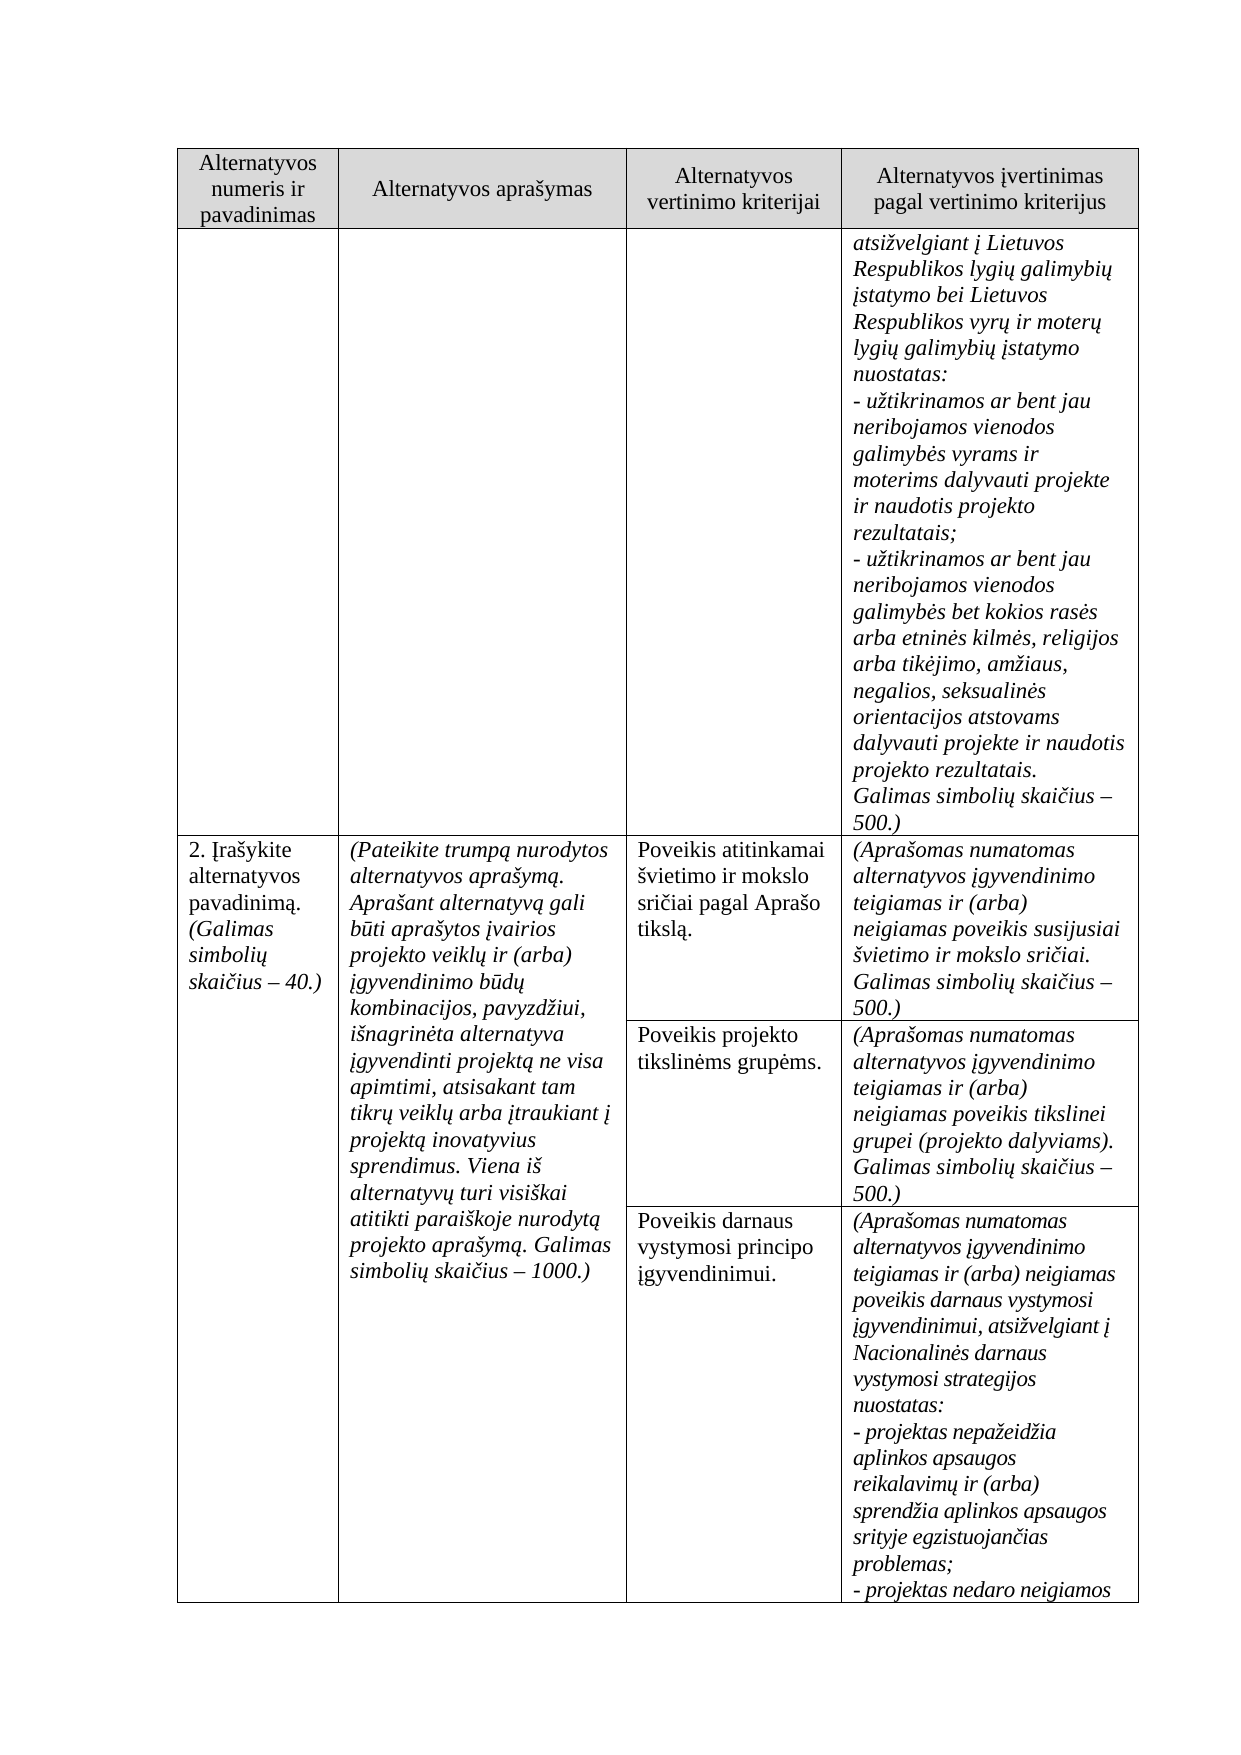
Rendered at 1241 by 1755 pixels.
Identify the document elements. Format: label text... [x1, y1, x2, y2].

table_cell [627, 229, 841, 835]
table_cell 2. Įrašykite alternatyvos pavadinimą. (Galimas simbolių skaičius – 40.) [178, 836, 338, 1602]
table_header Alternatyvos aprašymas [339, 149, 626, 228]
table_cell atsižvelgiant į Lietuvos Respublikos lygių galimybių įstatymo bei Lietuvos Respublikos vyrų ir moterų lygių galimybių įstatymo nuostatas: - užtikrinamos ar bent jau neribojamos vienodos galimybės vyrams ir moterims dalyvauti projekte ir naudotis projekto rezultatais; - užtikrinamos ar bent jau neribojamos vienodos galimybės bet kokios rasės arba etninės kilmės, religijos arba tikėjimo, amžiaus, negalios, seksualinės orientacijos atstovams dalyvauti projekte ir naudotis projekto rezultatais. Galimas simbolių skaičius – 500.) [842, 229, 1138, 835]
table_header Alternatyvos vertinimo kriterijai [627, 149, 841, 228]
table_cell (Pateikite trumpą nurodytos alternatyvos aprašymą. Aprašant alternatyvą gali būti aprašytos įvairios projekto veiklų ir (arba) įgyvendinimo būdų kombinacijos, pavyzdžiui, išnagrinėta alternatyva įgyvendinti projektą ne visa apimtimi, atsisakant tam tikrų veiklų arba įtraukiant į projektą inovatyvius sprendimus. Viena iš alternatyvų turi visiškai atitikti paraiškoje nurodytą projekto aprašymą. Galimas simbolių skaičius – 1000.) [339, 836, 626, 1602]
table_cell Poveikis projekto tikslinėms grupėms. [627, 1021, 841, 1206]
table_cell Poveikis darnaus vystymosi principo įgyvendinimui. [627, 1207, 841, 1602]
table_cell (Aprašomas numatomas alternatyvos įgyvendinimo teigiamas ir (arba) neigiamas poveikis tikslinei grupei (projekto dalyviams). Galimas simbolių skaičius – 500.) [842, 1021, 1138, 1206]
table_cell Poveikis atitinkamai švietimo ir mokslo sričiai pagal Aprašo tikslą. [627, 836, 841, 1020]
table_header Alternatyvos numeris ir pavadinimas [178, 149, 338, 228]
table_cell (Aprašomas numatomas alternatyvos įgyvendinimo teigiamas ir (arba) neigiamas poveikis susijusiai švietimo ir mokslo sričiai. Galimas simbolių skaičius – 500.) [842, 836, 1138, 1020]
table_cell [178, 229, 338, 835]
table_cell [339, 229, 626, 835]
table_cell (Aprašomas numatomas alternatyvos įgyvendinimo teigiamas ir (arba) neigiamas poveikis darnaus vystymosi įgyvendinimui, atsižvelgiant į Nacionalinės darnaus vystymosi strategijos nuostatas: - projektas nepažeidžia aplinkos apsaugos reikalavimų ir (arba) sprendžia aplinkos apsaugos srityje egzistuojančias problemas; - projektas nedaro neigiamos [842, 1207, 1138, 1602]
table_header Alternatyvos įvertinimas pagal vertinimo kriterijus [842, 149, 1138, 228]
